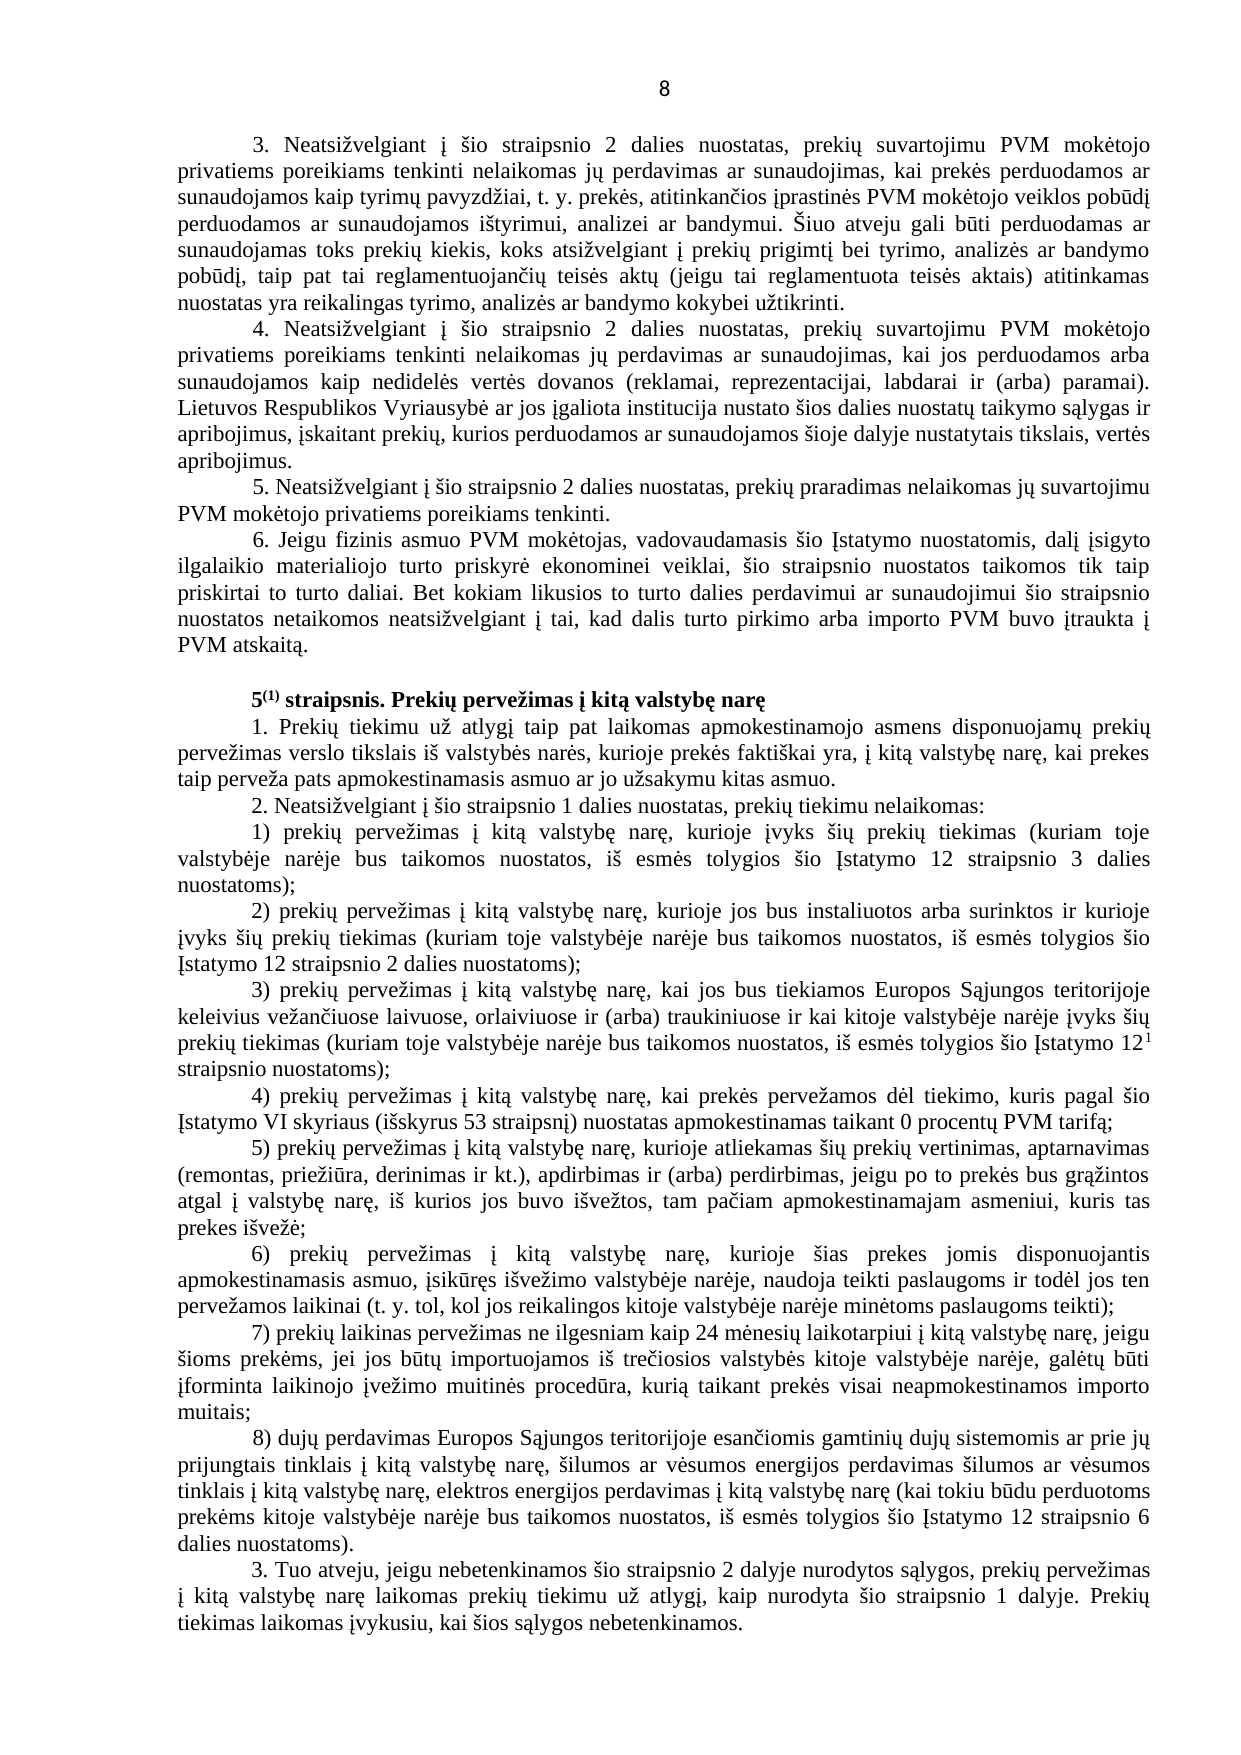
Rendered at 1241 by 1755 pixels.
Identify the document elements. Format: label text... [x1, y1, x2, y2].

text 1) prekių pervežimas į kitą valstybę narę, kurioje įvyks šių prekių tiekimas (kuriam toje valstybėje narėje bus taikomos nuostatos, iš esmės tolygios šio Įstatymo 12 straipsnio 3 dalies nuostatoms); [177, 818, 1152, 897]
text 4) prekių pervežimas į kitą valstybę narę, kai prekės pervežamos dėl tiekimo, kuris pagal šio Įstatymo VI skyriaus (išskyrus 53 straipsnį) nuostatas apmokestinamas taikant 0 procentų PVM tarifą; [177, 1082, 1152, 1134]
text 6) prekių pervežimas į kitą valstybę narę, kurioje šias prekes jomis disponuojantis apmokestinamasis asmuo, įsikūręs išvežimo valstybėje narėje, naudoja teikti paslaugoms ir todėl jos ten pervežamos laikinai (t. y. tol, kol jos reikalingos kitoje valstybėje narėje minėtoms paslaugoms teikti); [177, 1240, 1152, 1319]
text 5(1) straipsnis. Prekių pervežimas į kitą valstybę narę [177, 686, 1152, 713]
text 1. Prekių tiekimu už atlygį taip pat laikomas apmokestinamojo asmens disponuojamų prekių pervežimas verslo tikslais iš valstybės narės, kurioje prekės faktiškai yra, į kitą valstybę narę, kai prekes taip perveža pats apmokestinamasis asmuo ar jo užsakymu kitas asmuo. [177, 713, 1152, 792]
text 6. Jeigu fizinis asmuo PVM mokėtojas, vadovaudamasis šio Įstatymo nuostatomis, dalį įsigyto ilgalaikio materialiojo turto priskyrė ekonominei veiklai, šio straipsnio nuostatos taikomos tik taip priskirtai to turto daliai. Bet kokiam likusios to turto dalies perdavimui ar sunaudojimui šio straipsnio nuostatos netaikomos neatsižvelgiant į tai, kad dalis turto pirkimo arba importo PVM buvo įtraukta į PVM atskaitą. [177, 526, 1152, 658]
text 7) prekių laikinas pervežimas ne ilgesniam kaip 24 mėnesių laikotarpiui į kitą valstybę narę, jeigu šioms prekėms, jei jos būtų importuojamos iš trečiosios valstybės kitoje valstybėje narėje, galėtų būti įforminta laikinojo įvežimo muitinės procedūra, kurią taikant prekės visai neapmokestinamos importo muitais; [177, 1319, 1152, 1424]
text 3. Neatsižvelgiant į šio straipsnio 2 dalies nuostatas, prekių suvartojimu PVM mokėtojo privatiems poreikiams tenkinti nelaikomas jų perdavimas ar sunaudojimas, kai prekės perduodamos ar sunaudojamos kaip tyrimų pavyzdžiai, t. y. prekės, atitinkančios įprastinės PVM mokėtojo veiklos pobūdį perduodamos ar sunaudojamos ištyrimui, analizei ar bandymui. Šiuo atveju gali būti perduodamas ar sunaudojamas toks prekių kiekis, koks atsižvelgiant į prekių prigimtį bei tyrimo, analizės ar bandymo pobūdį, taip pat tai reglamentuojančių teisės aktų (jeigu tai reglamentuota teisės aktais) atitinkamas nuostatas yra reikalingas tyrimo, analizės ar bandymo kokybei užtikrinti. [177, 131, 1152, 315]
text 2) prekių pervežimas į kitą valstybę narę, kurioje jos bus instaliuotos arba surinktos ir kurioje įvyks šių prekių tiekimas (kuriam toje valstybėje narėje bus taikomos nuostatos, iš esmės tolygios šio Įstatymo 12 straipsnio 2 dalies nuostatoms); [177, 897, 1152, 976]
text 4. Neatsižvelgiant į šio straipsnio 2 dalies nuostatas, prekių suvartojimu PVM mokėtojo privatiems poreikiams tenkinti nelaikomas jų perdavimas ar sunaudojimas, kai jos perduodamos arba sunaudojamos kaip nedidelės vertės dovanos (reklamai, reprezentacijai, labdarai ir (arba) paramai). Lietuvos Respublikos Vyriausybė ar jos įgaliota institucija nustato šios dalies nuostatų taikymo sąlygas ir apribojimus, įskaitant prekių, kurios perduodamos ar sunaudojamos šioje dalyje nustatytais tikslais, vertės apribojimus. [177, 315, 1152, 473]
text 3) prekių pervežimas į kitą valstybę narę, kai jos bus tiekiamos Europos Sąjungos teritorijoje keleivius vežančiuose laivuose, orlaiviuose ir (arba) traukiniuose ir kai kitoje valstybėje narėje įvyks šių prekių tiekimas (kuriam toje valstybėje narėje bus taikomos nuostatos, iš esmės tolygios šio Įstatymo 121 straipsnio nuostatoms); [177, 976, 1152, 1082]
text 5) prekių pervežimas į kitą valstybę narę, kurioje atliekamas šių prekių vertinimas, aptarnavimas (remontas, priežiūra, derinimas ir kt.), apdirbimas ir (arba) perdirbimas, jeigu po to prekės bus grąžintos atgal į valstybę narę, iš kurios jos buvo išvežtos, tam pačiam apmokestinamajam asmeniui, kuris tas prekes išvežė; [177, 1134, 1152, 1240]
text 8) dujų perdavimas Europos Sąjungos teritorijoje esančiomis gamtinių dujų sistemomis ar prie jų prijungtais tinklais į kitą valstybę narę, šilumos ar vėsumos energijos perdavimas šilumos ar vėsumos tinklais į kitą valstybę narę, elektros energijos perdavimas į kitą valstybę narę (kai tokiu būdu perduotoms prekėms kitoje valstybėje narėje bus taikomos nuostatos, iš esmės tolygios šio Įstatymo 12 straipsnio 6 dalies nuostatoms). [177, 1424, 1152, 1556]
text 3. Tuo atveju, jeigu nebetenkinamos šio straipsnio 2 dalyje nurodytos sąlygos, prekių pervežimas į kitą valstybę narę laikomas prekių tiekimu už atlygį, kaip nurodyta šio straipsnio 1 dalyje. Prekių tiekimas laikomas įvykusiu, kai šios sąlygos nebetenkinamos. [177, 1556, 1152, 1635]
text 2. Neatsižvelgiant į šio straipsnio 1 dalies nuostatas, prekių tiekimu nelaikomas: [177, 792, 1152, 818]
text 5. Neatsižvelgiant į šio straipsnio 2 dalies nuostatas, prekių praradimas nelaikomas jų suvartojimu PVM mokėtojo privatiems poreikiams tenkinti. [177, 473, 1152, 526]
